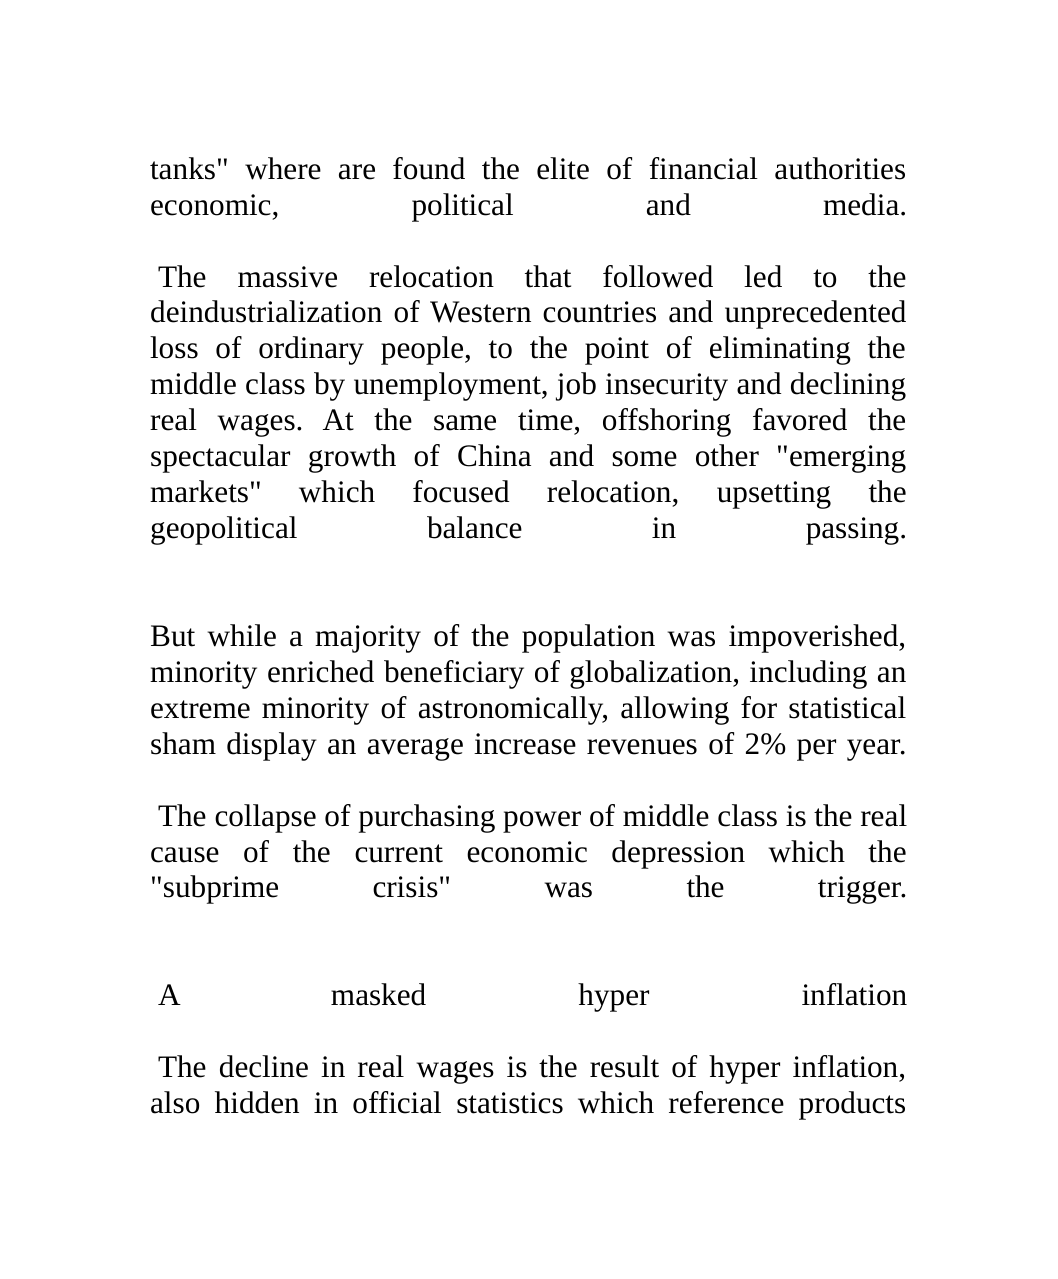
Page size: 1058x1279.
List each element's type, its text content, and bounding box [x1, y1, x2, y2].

text tanks" where are found the elite of financial authorities economic, political and media. The massive relocation that followed led to the deindustrialization of Western countries and unprecedented loss of ordinary people, to the point of eliminating the middle class by unemployment, job insecurity and declining real wages. At the same time, offshoring favored the spectacular growth of China and some other "emerging markets" which focused relocation, upsetting the geopolitical balance in passing. But while a majority of the population was impoverished, minority enriched beneficiary of globalization, including an extreme minority of astronomically, allowing for statistical sham display an average increase revenues of 2% per year. The collapse of purchasing power of middle class is the real cause of the current economic depression which the "subprime crisis" was the trigger. A masked hyper inflation The decline in real wages is the result of hyper inflation, also hidden in official statistics which reference products [150, 150, 907, 1120]
